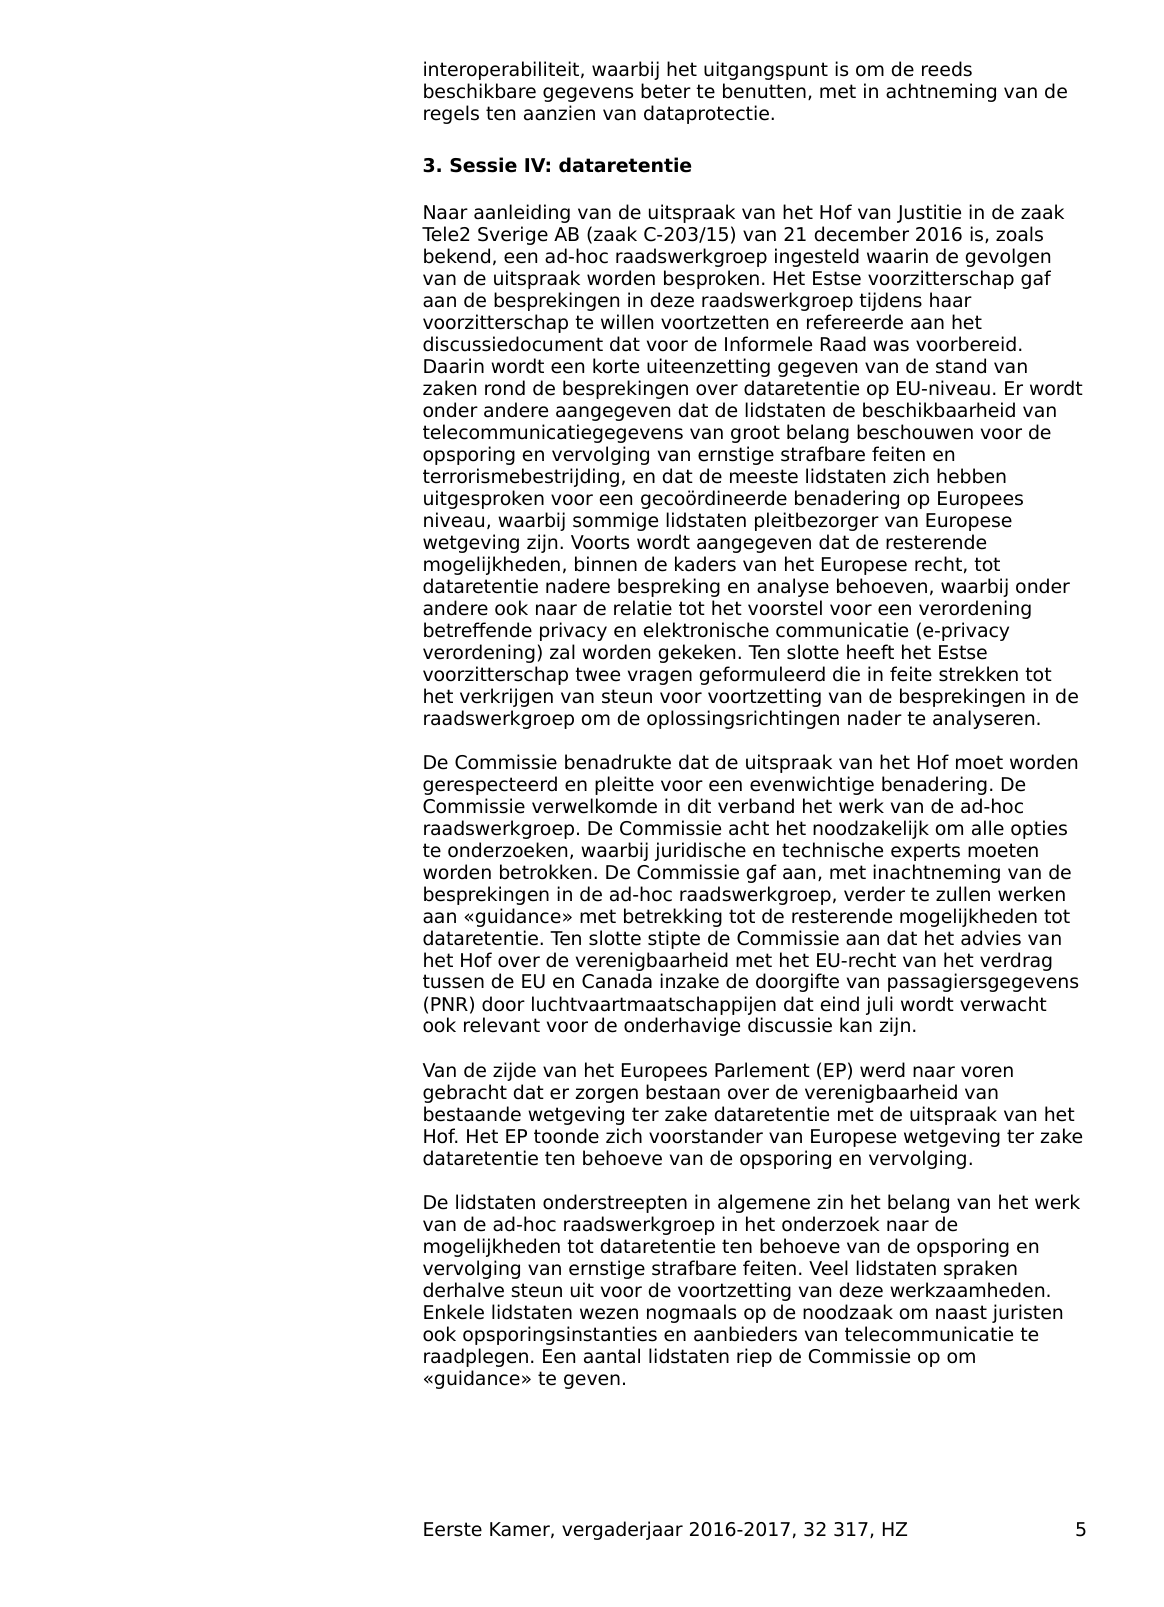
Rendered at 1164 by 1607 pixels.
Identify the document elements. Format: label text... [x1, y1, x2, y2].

subtitle 3. Sessie IV: dataretentie [422, 155, 1087, 177]
text De Commissie benadrukte dat de uitspraak van het Hof moet worden gerespecteerd en pleitte voor een evenwichtige benadering. De Commissie verwelkomde in dit verband het werk van de ad-hoc raadswerkgroep. De Commissie acht het noodzakelijk om alle opties te onderzoeken, waarbij juridische en technische experts moeten worden betrokken. De Commissie gaf aan, met inachtneming van de besprekingen in de ad-hoc raadswerkgroep, verder te zullen werken aan «guidance» met betrekking tot de resterende mogelijkheden tot dataretentie. Ten slotte stipte de Commissie aan dat het advies van het Hof over de verenigbaarheid met het EU-recht van het verdrag tussen de EU en Canada inzake de doorgifte van passagiersgegevens (PNR) door luchtvaartmaatschappijen dat eind juli wordt verwacht ook relevant voor de onderhavige discussie kan zijn. [422, 752, 1087, 1037]
text Naar aanleiding van de uitspraak van het Hof van Justitie in de zaak Tele2 Sverige AB (zaak C-203/15) van 21 december 2016 is, zoals bekend, een ad-hoc raadswerkgroep ingesteld waarin de gevolgen van de uitspraak worden besproken. Het Estse voorzitterschap gaf aan de besprekingen in deze raadswerkgroep tijdens haar voorzitterschap te willen voortzetten en refereerde aan het discussiedocument dat voor de Informele Raad was voorbereid. Daarin wordt een korte uiteenzetting gegeven van de stand van zaken rond de besprekingen over dataretentie op EU-niveau. Er wordt onder andere aangegeven dat de lidstaten de beschikbaarheid van telecommunicatiegegevens van groot belang beschouwen voor de opsporing en vervolging van ernstige strafbare feiten en terrorismebestrijding, en dat de meeste lidstaten zich hebben uitgesproken voor een gecoördineerde benadering op Europees niveau, waarbij sommige lidstaten pleitbezorger van Europese wetgeving zijn. Voorts wordt aangegeven dat de resterende mogelijkheden, binnen de kaders van het Europese recht, tot dataretentie nadere bespreking en analyse behoeven, waarbij onder andere ook naar de relatie tot het voorstel voor een verordening betreffende privacy en elektronische communicatie (e-privacy verordening) zal worden gekeken. Ten slotte heeft het Estse voorzitterschap twee vragen geformuleerd die in feite strekken tot het verkrijgen van steun voor voortzetting van de besprekingen in de raadswerkgroep om de oplossingsrichtingen nader te analyseren. [422, 202, 1087, 729]
text De lidstaten onderstreepten in algemene zin het belang van het werk van de ad-hoc raadswerkgroep in het onderzoek naar de mogelijkheden tot dataretentie ten behoeve van de opsporing en vervolging van ernstige strafbare feiten. Veel lidstaten spraken derhalve steun uit voor de voortzetting van deze werkzaamheden. Enkele lidstaten wezen nogmaals op de noodzaak om naast juristen ook opsporingsinstanties en aanbieders van telecommunicatie te raadplegen. Een aantal lidstaten riep de Commissie op om «guidance» te geven. [422, 1192, 1087, 1389]
text interoperabiliteit, waarbij het uitgangspunt is om de reeds beschikbare gegevens beter te benutten, met in achtneming van de regels ten aanzien van dataprotectie. [422, 59, 1087, 125]
text Van de zijde van het Europees Parlement (EP) werd naar voren gebracht dat er zorgen bestaan over de verenigbaarheid van bestaande wetgeving ter zake dataretentie met de uitspraak van het Hof. Het EP toonde zich voorstander van Europese wetgeving ter zake dataretentie ten behoeve van de opsporing en vervolging. [422, 1059, 1087, 1169]
